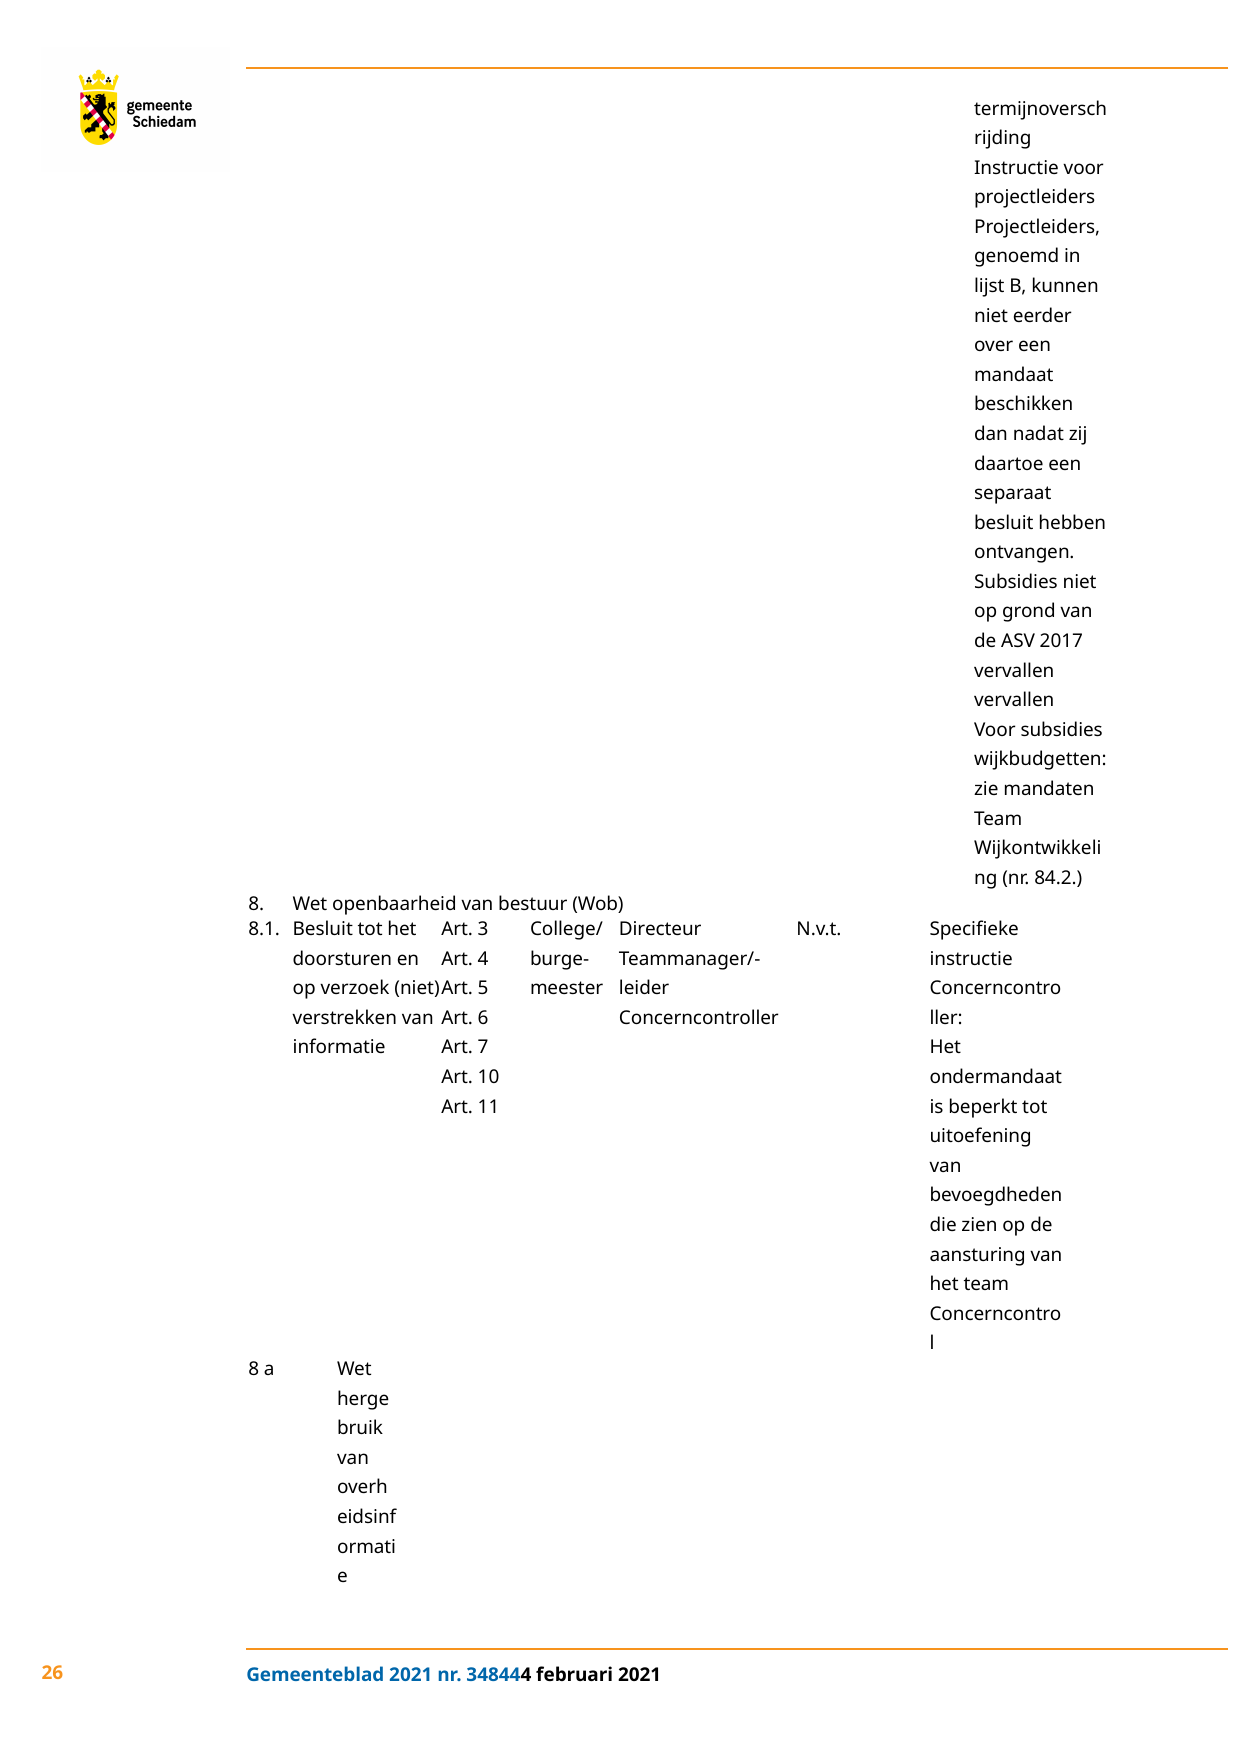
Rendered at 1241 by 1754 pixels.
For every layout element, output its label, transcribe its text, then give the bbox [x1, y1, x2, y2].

table_cell Specifieke instructie Concerncontroller: Het ondermandaat is beperkt tot uitoefening van bevoegdheden die zien op de aansturing van het team Concerncontrol [929, 915, 1063, 1355]
table_cell termijnoverschrijding Instructie voor projectleiders Projectleiders, genoemd in lijst B, kunnen niet eerder over een mandaat beschikken dan nadat zij daartoe een separaat besluit hebben ontvangen. Subsidies niet op grond van de ASV 2017 vervallen vervallen Voor subsidies wijkbudgetten: zie mandaten Team Wijkontwikkeling (nr. 84.2.) [974, 95, 1107, 890]
table_cell [485, 1355, 574, 1588]
table_cell Wet openbaarheid van bestuur (Wob) [293, 890, 663, 915]
table_cell [248, 95, 292, 890]
table_cell [841, 890, 974, 915]
table_cell [708, 95, 841, 890]
table_cell Directeur Teammanager/-leider Concerncontroller [619, 915, 796, 1355]
table_cell [841, 95, 974, 890]
table_cell [293, 95, 663, 890]
table_cell [397, 1355, 485, 1588]
table_cell Besluit tot het doorsturen en op verzoek (niet) verstrekken van informatie [293, 915, 441, 1355]
table_cell Art. 3 Art. 4 Art. 5 Art. 6 Art. 7 Art. 10 Art. 11 [441, 915, 530, 1355]
table_cell 8 a [248, 1355, 337, 1588]
table_cell [885, 1355, 1018, 1588]
table_cell [663, 95, 707, 890]
table_cell Wet hergebruik van overheidsinformatie [337, 1355, 397, 1588]
table_cell N.v.t. [796, 915, 929, 1355]
table_cell [663, 890, 707, 915]
table_cell College/ burge-meester [530, 915, 619, 1355]
table_cell [708, 890, 841, 915]
table_cell [752, 1355, 885, 1588]
table_cell 8.1. [248, 915, 292, 1355]
table_cell [974, 890, 1107, 915]
table_cell [574, 1355, 752, 1588]
picture [41, 47, 231, 172]
table_cell 8. [248, 890, 292, 915]
